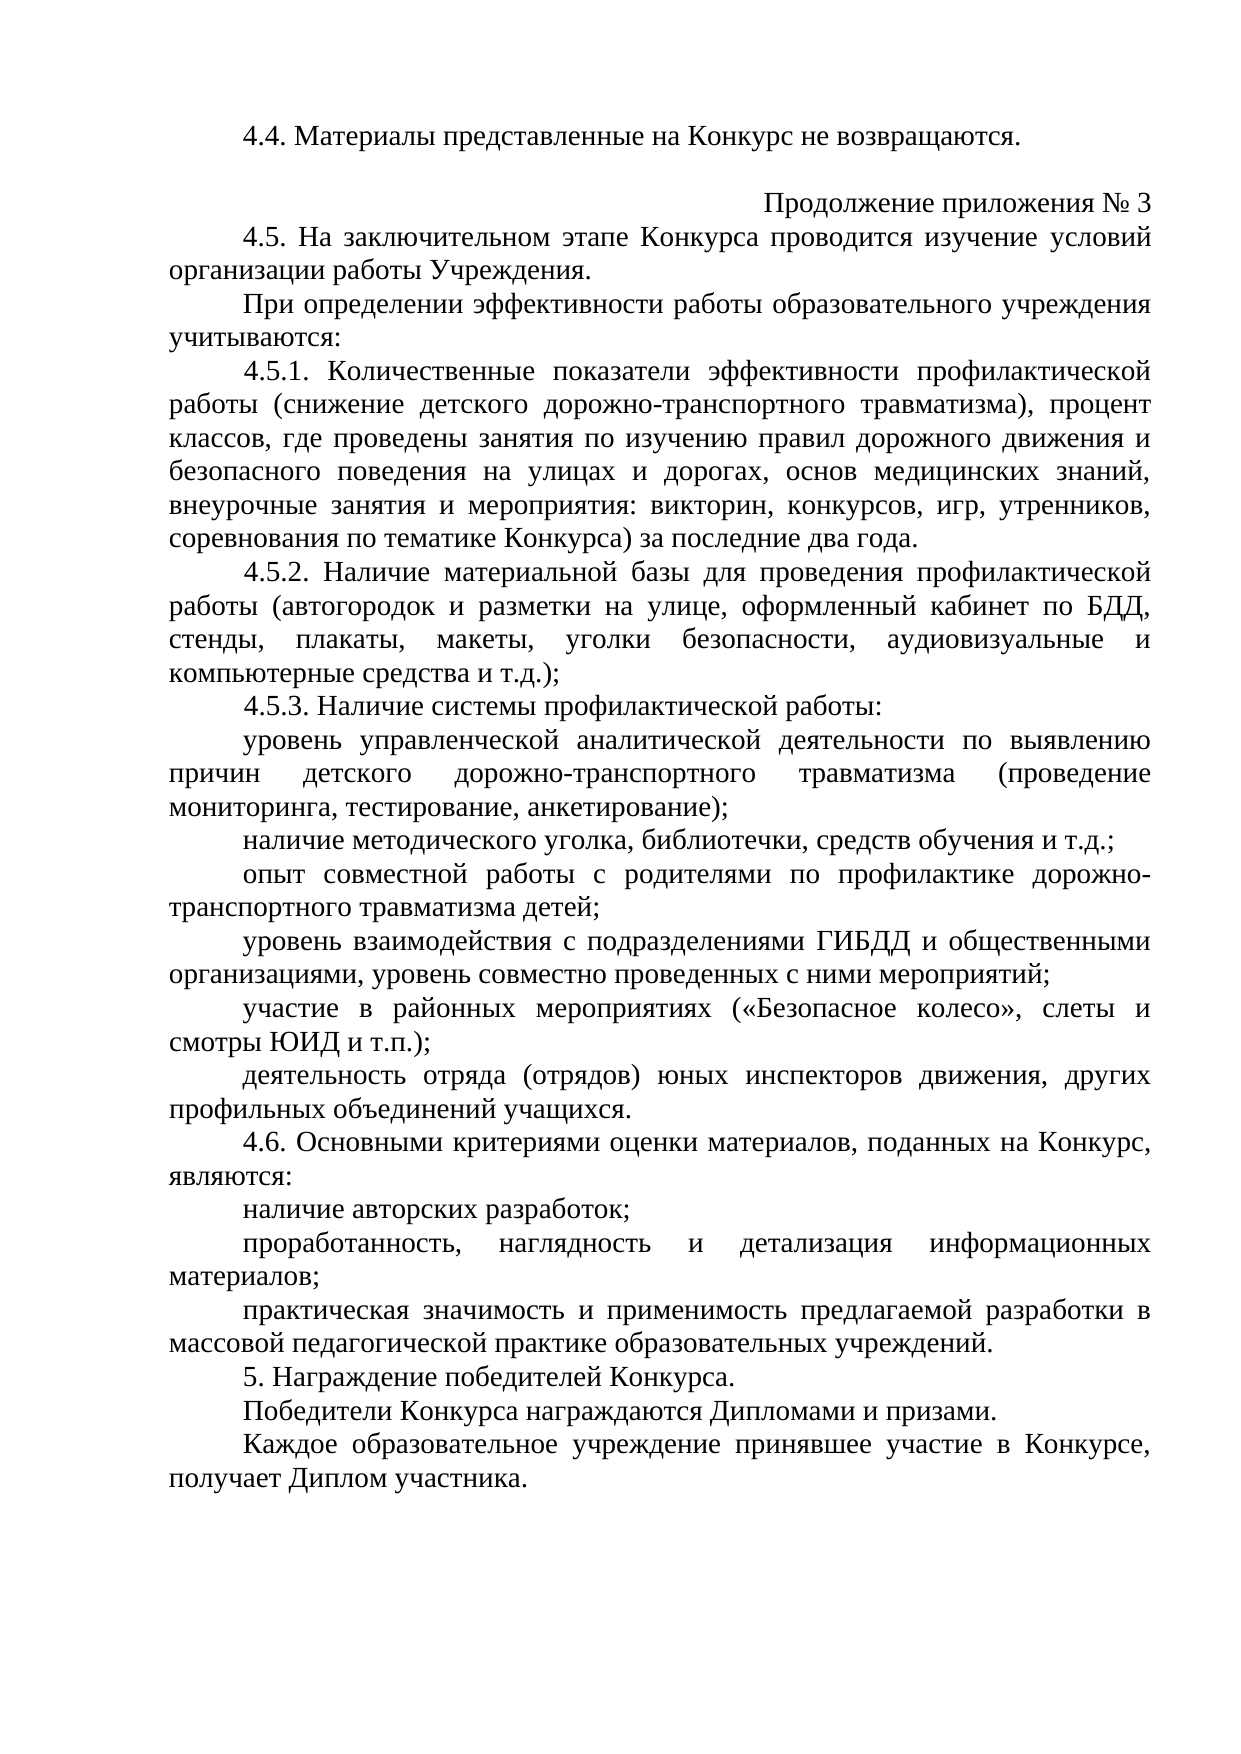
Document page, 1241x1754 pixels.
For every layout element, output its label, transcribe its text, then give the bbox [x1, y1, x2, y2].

text проработанность, наглядность и детализация информационных материалов; [169, 1225, 1152, 1292]
text наличие авторских разработок; [169, 1191, 1152, 1225]
text Каждое образовательное учреждение принявшее участие в Конкурсе, получает Диплом участника. [169, 1426, 1152, 1493]
text уровень управленческой аналитической деятельности по выявлению причин детского дорожно-транспортного травматизма (проведение мониторинга, тестирование, анкетирование); [169, 722, 1152, 822]
text Продолжение приложения № 3 [169, 185, 1152, 219]
text деятельность отряда (отрядов) юных инспекторов движения, других профильных объединений учащихся. [169, 1057, 1152, 1124]
text 5. Награждение победителей Конкурса. [243, 1359, 1152, 1393]
text 4.5.3. Наличие системы профилактической работы: [169, 688, 1152, 722]
text 4.6. Основными критериями оценки материалов, поданных на Конкурс, являются: [169, 1124, 1152, 1191]
text участие в районных мероприятиях («Безопасное колесо», слеты и смотры ЮИД и т.п.); [169, 990, 1152, 1057]
text 4.5.2. Наличие материальной базы для проведения профилактической работы (автогородок и разметки на улице, оформленный кабинет по БДД, стенды, плакаты, макеты, уголки безопасности, аудиовизуальные и компьютерные средства и т.д.); [169, 554, 1152, 688]
text Победители Конкурса награждаются Дипломами и призами. [169, 1393, 1152, 1426]
text опыт совместной работы с родителями по профилактике дорожно-транспортного травматизма детей; [169, 856, 1152, 923]
text 4.5.1. Количественные показатели эффективности профилактической работы (снижение детского дорожно-транспортного травматизма), процент классов, где проведены занятия по изучению правил дорожного движения и безопасного поведения на улицах и дорогах, основ медицинских знаний, внеурочные занятия и мероприятия: викторин, конкурсов, игр, утренников, соревнования по тематике Конкурса) за последние два года. [169, 353, 1152, 554]
text уровень взаимодействия с подразделениями ГИБДД и общественными организациями, уровень совместно проведенных с ними мероприятий; [169, 923, 1152, 990]
text При определении эффективности работы образовательного учреждения учитываются: [169, 286, 1152, 353]
text 4.4. Материалы представленные на Конкурс не возвращаются. [169, 118, 1152, 152]
text практическая значимость и применимость предлагаемой разработки в массовой педагогической практике образовательных учреждений. [169, 1292, 1152, 1359]
text 4.5. На заключительном этапе Конкурса проводится изучение условий организации работы Учреждения. [169, 219, 1152, 286]
text наличие методического уголка, библиотечки, средств обучения и т.д.; [169, 822, 1152, 856]
